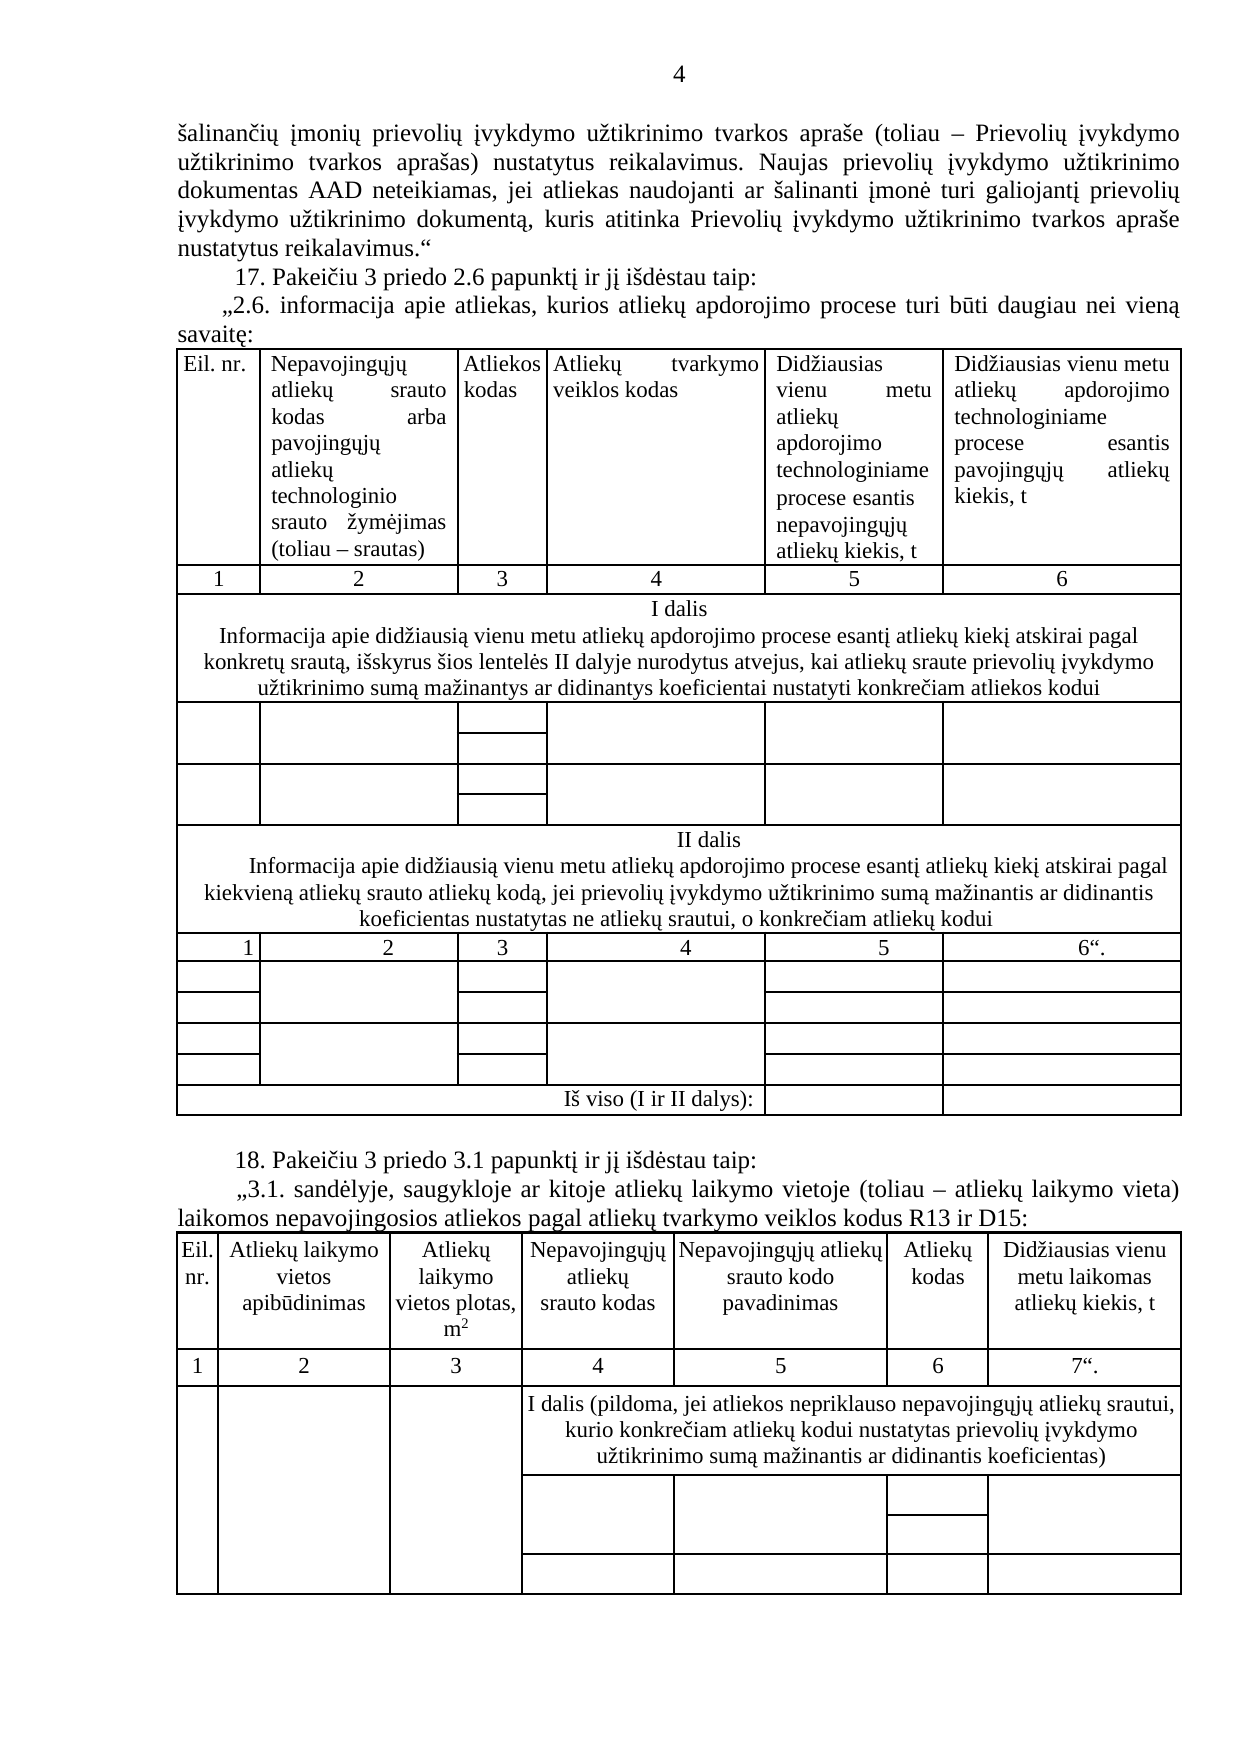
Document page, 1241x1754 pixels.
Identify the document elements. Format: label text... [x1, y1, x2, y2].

table_cell [459, 734, 546, 762]
table_cell [766, 703, 942, 762]
table_cell [548, 765, 764, 824]
table_header Atliekų laikymo vietos plotas, m2 [391, 1234, 521, 1347]
table_cell [766, 993, 942, 1022]
table_cell [944, 1024, 1180, 1053]
table_cell 3 [459, 934, 546, 960]
table_cell [261, 962, 457, 1022]
table_header Atliekų laikymo vietos apibūdinimas [219, 1234, 389, 1347]
table_cell [766, 962, 942, 991]
table_cell [178, 1387, 217, 1593]
table_cell [178, 765, 259, 824]
table_cell 2 [261, 566, 457, 593]
table_cell 4 [548, 566, 764, 593]
table_cell [523, 1476, 673, 1553]
table_cell 2 [219, 1350, 389, 1384]
table_cell [391, 1387, 521, 1593]
table_cell 5 [766, 566, 942, 593]
table_cell [523, 1555, 673, 1593]
table_header Didžiausias vienu metu atliekų apdorojimo technologiniame procese esantis pavojingųjų atliekų kiekis, t [944, 350, 1180, 563]
table_cell [459, 962, 546, 991]
table_cell 3 [459, 566, 546, 593]
table_cell 5 [766, 934, 942, 960]
table_cell [459, 1055, 546, 1083]
table_cell [888, 1476, 987, 1514]
table_header Nepavojingųjų atliekų srauto kodo pavadinimas [675, 1234, 886, 1347]
table_header Atliekų tvarkymo veiklos kodas [548, 350, 764, 563]
table_header Didžiausias vienu metu laikomas atliekų kiekis, t [989, 1234, 1180, 1347]
table_cell [261, 703, 457, 762]
table_header Atliekos kodas [459, 350, 546, 563]
table_cell [675, 1476, 886, 1553]
text šalinančių įmonių prievolių įvykdymo užtikrinimo tvarkos apraše (toliau – Prievolių įvykdymo užtikrinimo tvarkos aprašas) nustatytus reikalavimus. Naujas prievolių įvykdymo užtikrinimo dokumentas AAD neteikiamas, jei atliekas naudojanti ar šalinanti įmonė turi galiojantį prievolių įvykdymo užtikrinimo dokumentą, kuris atitinka Prievolių įvykdymo užtikrinimo tvarkos apraše nustatytus reikalavimus.“ [177, 118, 1181, 262]
text 17. Pakeičiu 3 priedo 2.6 papunktį ir jį išdėstau taip: [177, 262, 1181, 291]
table_cell 6 [944, 566, 1180, 593]
table_cell [459, 1024, 546, 1053]
table_header Nepavojingųjų atliekų srauto kodas arba pavojingųjų atliekų technologinio srauto žymėjimas (toliau – srautas) [261, 350, 457, 563]
table_cell [548, 962, 764, 1022]
table_header Atliekų kodas [888, 1234, 987, 1347]
table_cell [459, 993, 546, 1022]
text „2.6. informacija apie atliekas, kurios atliekų apdorojimo procese turi būti daugiau nei vieną savaitę: [177, 291, 1181, 348]
table_cell [944, 1086, 1180, 1114]
table_cell [989, 1555, 1180, 1593]
table_cell [944, 1055, 1180, 1083]
table_header Nepavojingųjų atliekų srauto kodas [523, 1234, 673, 1347]
table_cell [261, 1024, 457, 1083]
text 18. Pakeičiu 3 priedo 3.1 papunktį ir jį išdėstau taip: [177, 1145, 1181, 1174]
table_cell [675, 1555, 886, 1593]
table_cell [944, 993, 1180, 1022]
table_cell [178, 1024, 259, 1053]
table_cell [548, 703, 764, 762]
table_cell [219, 1387, 389, 1593]
text „3.1. sandėlyje, saugykloje ar kitoje atliekų laikymo vietoje (toliau – atliekų laikymo vieta) laikomos nepavojingosios atliekos pagal atliekų tvarkymo veiklos kodus R13 ir D15: [177, 1174, 1181, 1231]
table_cell [459, 765, 546, 793]
table_cell I dalis Informacija apie didžiausią vienu metu atliekų apdorojimo procese esantį atliekų kiekį atskirai pagal konkretų srautą, išskyrus šios lentelės II dalyje nurodytus atvejus, kai atliekų sraute prievolių įvykdymo užtikrinimo sumą mažinantys ar didinantys koeficientai nustatyti konkrečiam atliekos kodui [178, 595, 1180, 701]
table_cell 1 [178, 566, 259, 593]
table_cell 7“. [989, 1350, 1180, 1384]
table_cell I dalis (pildoma, jei atliekos nepriklauso nepavojingųjų atliekų srautui, kurio konkrečiam atliekų kodui nustatytas prievolių įvykdymo užtikrinimo sumą mažinantis ar didinantis koeficientas) [523, 1387, 1180, 1474]
table_header Didžiausias vienu metu atliekų apdorojimo technologiniame procese esantis nepavojingųjų atliekų kiekis, t [766, 350, 942, 563]
table_cell [178, 1055, 259, 1083]
table_cell [261, 765, 457, 824]
table_cell II dalis Informacija apie didžiausią vienu metu atliekų apdorojimo procese esantį atliekų kiekį atskirai pagal kiekvieną atliekų srauto atliekų kodą, jei prievolių įvykdymo užtikrinimo sumą mažinantis ar didinantis koeficientas nustatytas ne atliekų srautui, o konkrečiam atliekų kodui [178, 826, 1180, 932]
table_cell [548, 1024, 764, 1083]
table_cell 1 [178, 1350, 217, 1384]
table_cell 4 [523, 1350, 673, 1384]
table_header Eil. nr. [178, 350, 259, 563]
table_cell [178, 703, 259, 762]
table_cell [459, 795, 546, 824]
table_cell 6“. [944, 934, 1180, 960]
table_cell [766, 1086, 942, 1114]
table_cell [944, 765, 1180, 824]
table_cell [888, 1555, 987, 1593]
table_cell 6 [888, 1350, 987, 1384]
table_cell [944, 962, 1180, 991]
table_cell [944, 703, 1180, 762]
table_cell [766, 1024, 942, 1053]
table_cell [989, 1476, 1180, 1553]
table_cell [178, 993, 259, 1022]
table_cell 3 [391, 1350, 521, 1384]
table_cell Iš viso (I ir II dalys): [178, 1086, 764, 1114]
table_header Eil. nr. [178, 1234, 217, 1347]
table_cell 5 [675, 1350, 886, 1384]
table_cell [888, 1516, 987, 1553]
table_cell [766, 765, 942, 824]
table_cell 2 [261, 934, 457, 960]
table_cell 4 [548, 934, 764, 960]
table_cell [459, 703, 546, 732]
table_cell 1 [178, 934, 259, 960]
table_cell [178, 962, 259, 991]
table_cell [766, 1055, 942, 1083]
